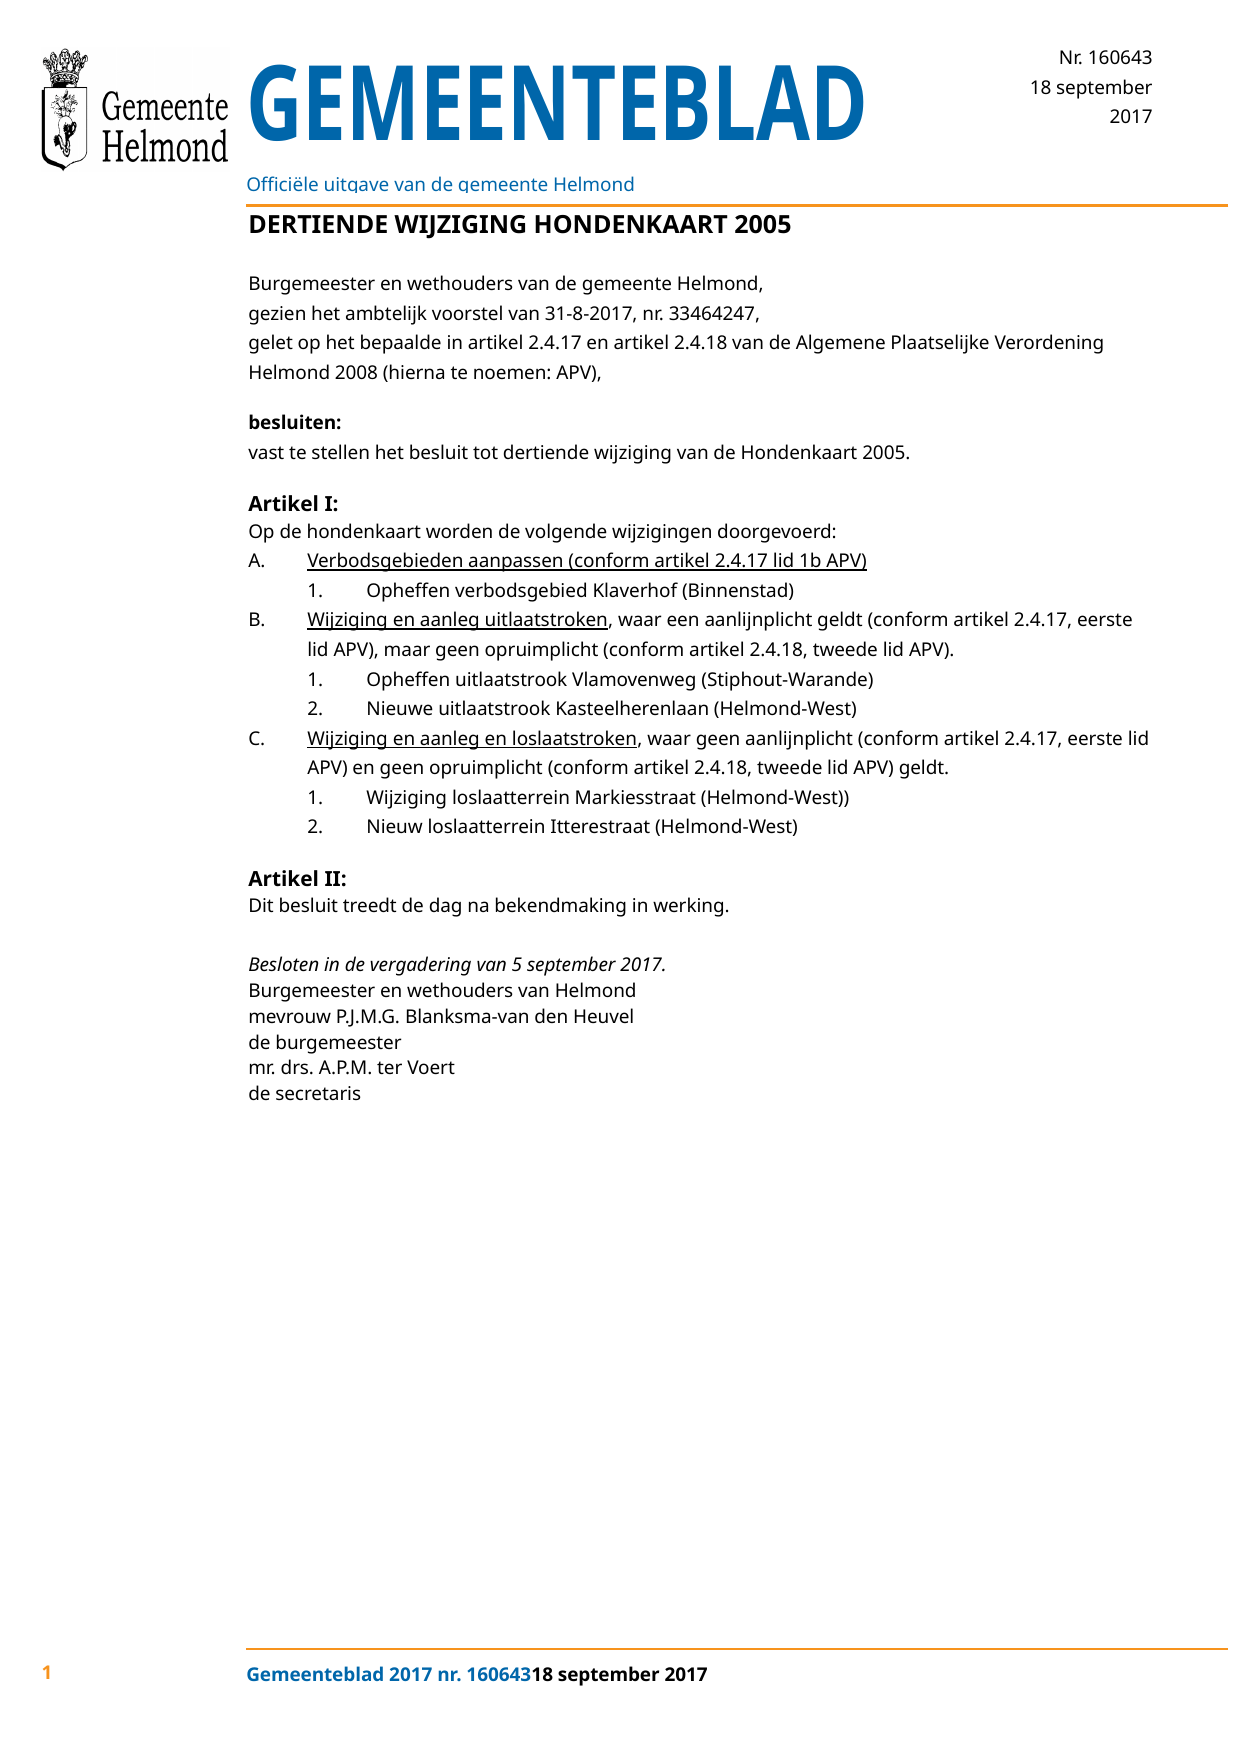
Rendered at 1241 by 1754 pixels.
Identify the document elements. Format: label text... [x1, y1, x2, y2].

list Wijziging en aanleg uitlaatstroken, waar een aanlijnplicht geldt (conform artikel 2.4.17, eerste lid APV), maar geen opruimplicht (conform artikel 2.4.18, tweede lid APV). [248, 607, 1152, 662]
list Nieuw loslaatterrein Itterestraat (Helmond-West) [307, 814, 1152, 839]
text vast te stellen het besluit tot dertiende wijziging van de Hondenkaart 2005. [248, 439, 1152, 465]
text gezien het ambtelijk voorstel van 31-8-2017, nr. 33464247, [248, 300, 1152, 326]
text DERTIENDE WIJZIGING HONDENKAART 2005 [248, 207, 1152, 241]
list Nieuwe uitlaatstrook Kasteelherenlaan (Helmond-West) [307, 695, 1152, 721]
text Artikel II: [248, 864, 1152, 892]
text Dit besluit treedt de dag na bekendmaking in werking. [248, 892, 1152, 918]
text Artikel I: [248, 489, 1152, 518]
list Wijziging en aanleg en loslaatstroken, waar geen aanlijnplicht (conform artikel 2.4.17, eerste lid APV) en geen opruimplicht (conform artikel 2.4.18, tweede lid APV) geldt. [248, 725, 1152, 780]
text mevrouw P.J.M.G. Blanksma-van den Heuvel [248, 1003, 1152, 1029]
text besluiten: [248, 409, 1152, 435]
text de secretaris [248, 1080, 1152, 1106]
list Opheffen verbodsgebied Klaverhof (Binnenstad) [307, 577, 1152, 603]
text de burgemeester [248, 1029, 1152, 1054]
text mr. drs. A.P.M. ter Voert [248, 1054, 1152, 1080]
text Burgemeester en wethouders van Helmond [248, 977, 1152, 1003]
list Opheffen uitlaatstrook Vlamovenweg (Stiphout-Warande) [307, 666, 1152, 691]
list Wijziging loslaatterrein Markiesstraat (Helmond-West)) [307, 784, 1152, 810]
text Burgemeester en wethouders van de gemeente Helmond, [248, 270, 1152, 296]
text Op de hondenkaart worden de volgende wijzigingen doorgevoerd: [248, 518, 1152, 543]
picture [41, 47, 231, 172]
text gelet op het bepaalde in artikel 2.4.17 en artikel 2.4.18 van de Algemene Plaatselijke Verordening Helmond 2008 (hierna te noemen: APV), [248, 329, 1152, 385]
text Besloten in de vergadering van 5 september 2017. [248, 952, 1152, 977]
list Verbodsgebieden aanpassen (conform artikel 2.4.17 lid 1b APV) [248, 547, 1152, 573]
